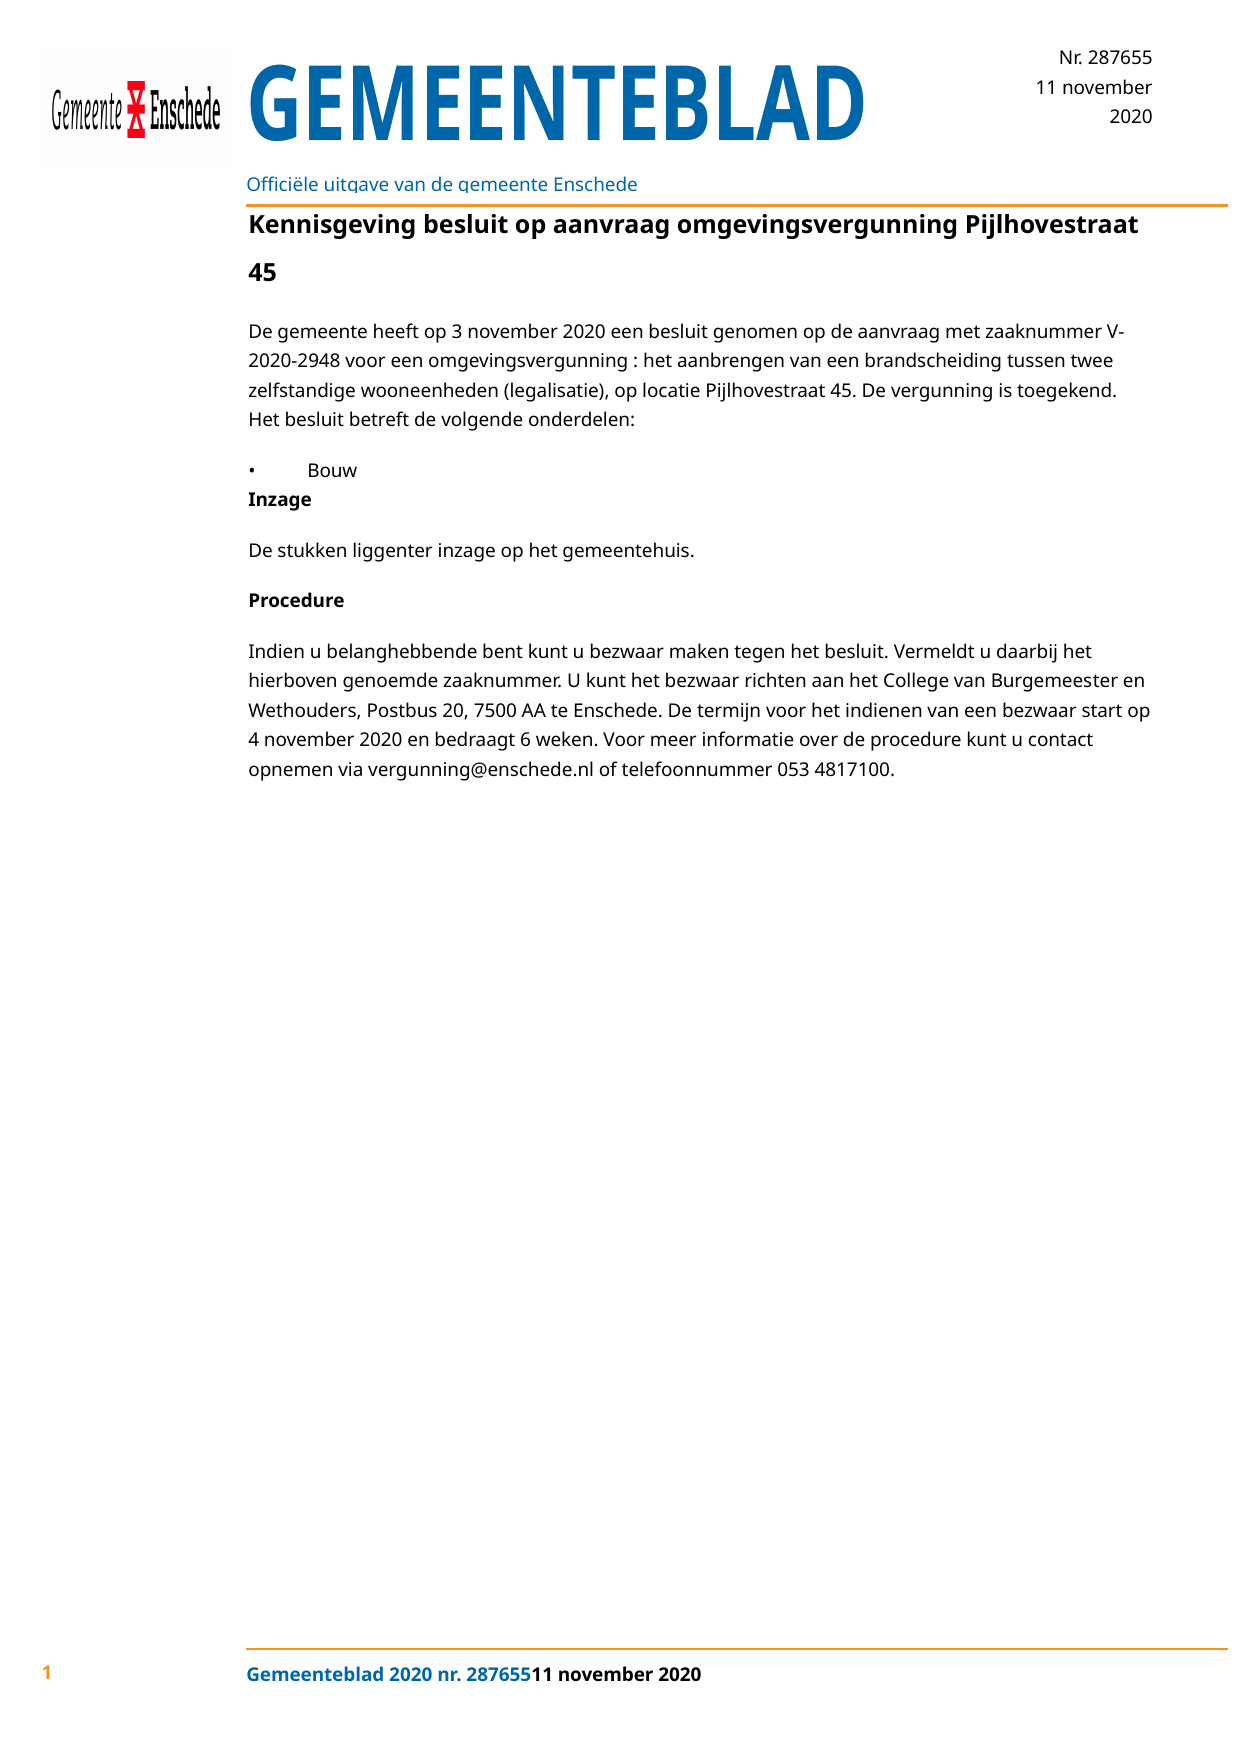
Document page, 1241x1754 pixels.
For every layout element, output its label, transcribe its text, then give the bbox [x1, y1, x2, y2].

picture [41, 47, 231, 172]
text De stukken liggenter inzage op het gemeentehuis. [248, 537, 1152, 563]
text Inzage [248, 487, 1152, 512]
text Procedure [248, 587, 1152, 613]
text Indien u belanghebbende bent kunt u bezwaar maken tegen het besluit. Vermeldt u daarbij het hierboven genoemde zaaknummer. U kunt het bezwaar richten aan het College van Burgemees­ter en Wethouders, Postbus 20, 7500 AA te Enschede. De termijn voor het indienen van een bezwaar start op 4 november 2020 en bedraagt 6 weken. Voor meer informatie over de procedure kunt u contact opnemen via vergunning@enschede.nl of telefoonnummer 053 4817100. [248, 638, 1152, 782]
text Kennisgeving besluit op aanvraag omgevingsvergunning Pijlhovestraat 45 [248, 207, 1152, 288]
text De gemeente heeft op 3 november 2020 een besluit genomen op de aanvraag met zaaknummer V-2020-2948 voor een omgevingsvergunning : het aanbrengen van een brandscheiding tussen twee zelfstandige wooneenheden (legalisatie), op locatie Pijlhovestraat 45. De vergunning is toegekend. Het besluit betreft de volgende onderdelen: [248, 318, 1152, 432]
list Bouw [248, 457, 1152, 483]
